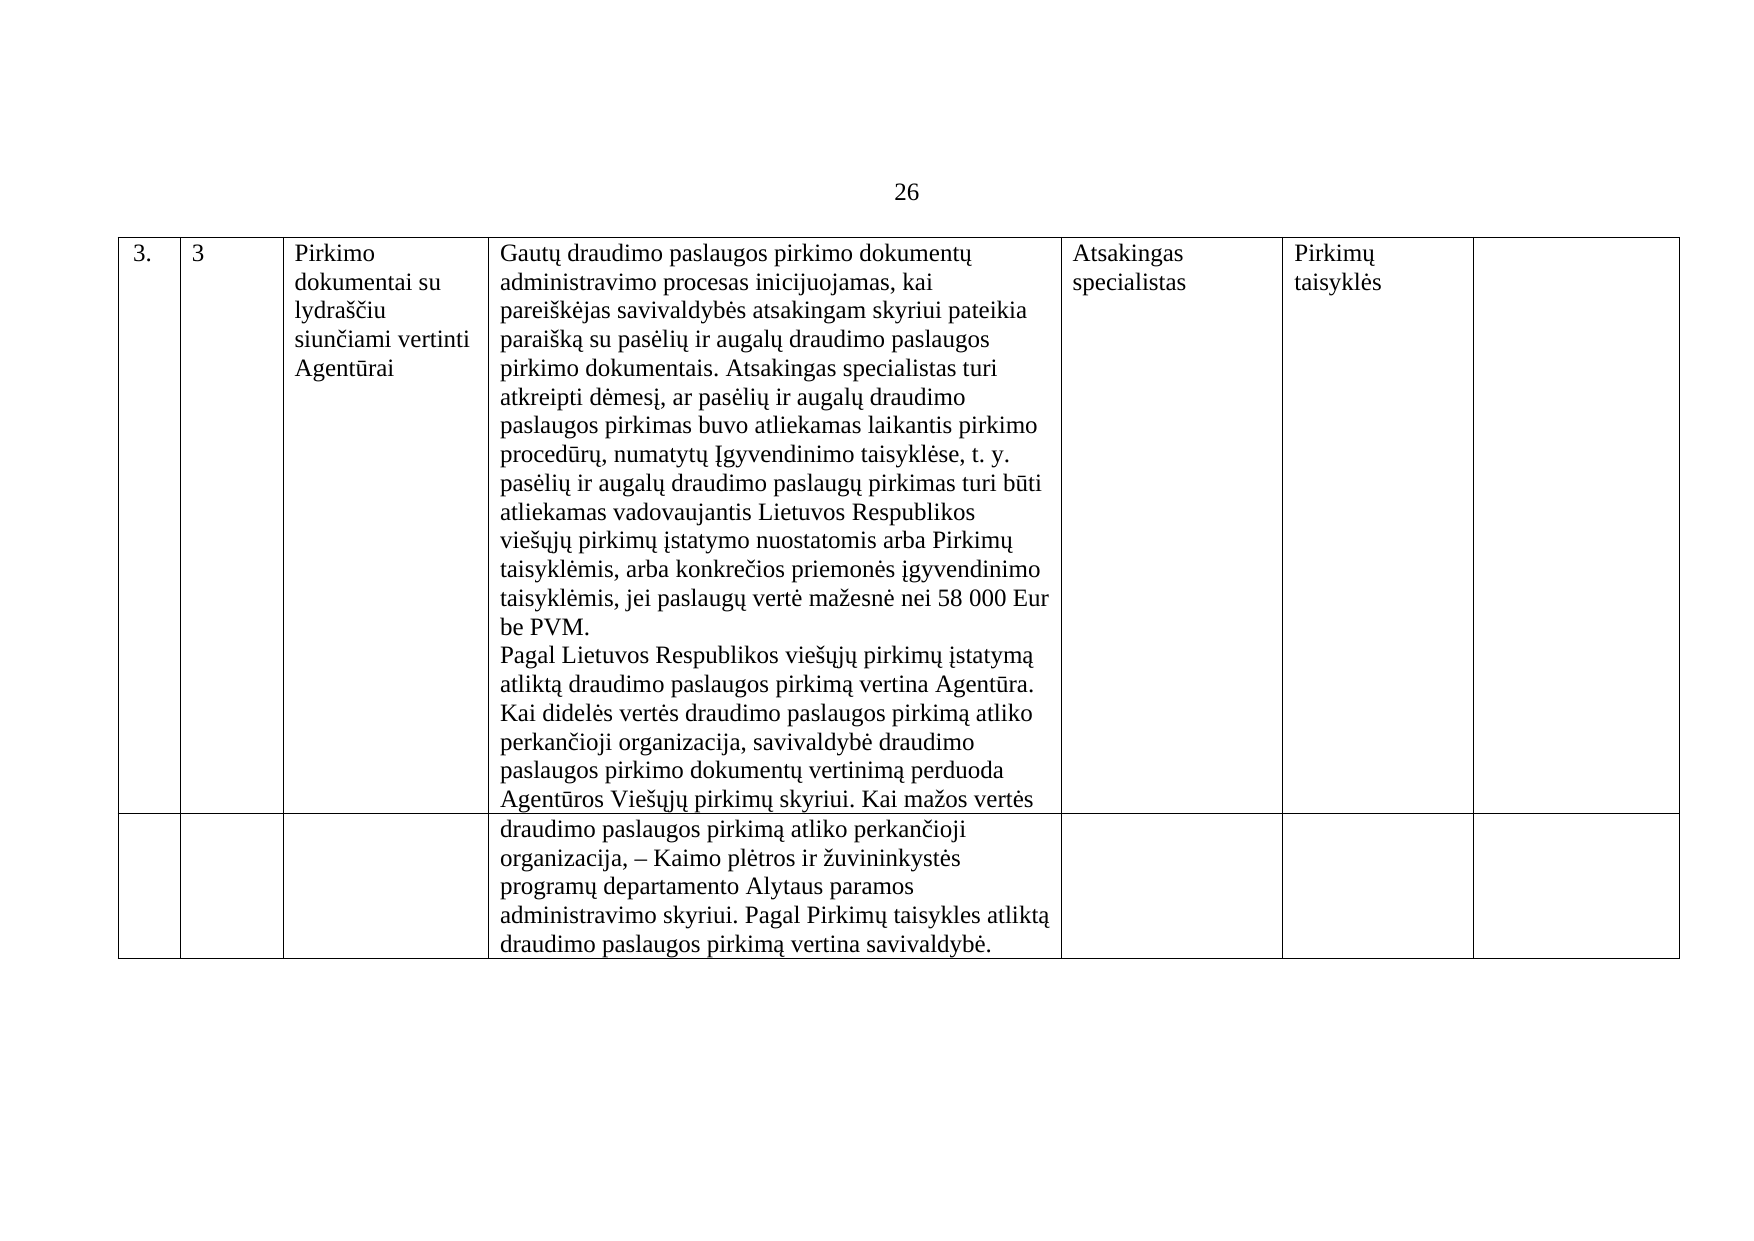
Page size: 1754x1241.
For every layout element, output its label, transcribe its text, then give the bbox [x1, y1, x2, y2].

table_cell [1474, 238, 1679, 813]
table_cell 3. [119, 238, 180, 813]
table_cell Pirkimų taisyklės [1283, 238, 1473, 813]
table_cell [284, 814, 488, 958]
table_cell Gautų draudimo paslaugos pirkimo dokumentų administravimo procesas inicijuojamas, kai pareiškėjas savivaldybės atsakingam skyriui pateikia paraišką su pasėlių ir augalų draudimo paslaugos pirkimo dokumentais. Atsakingas specialistas turi atkreipti dėmesį, ar pasėlių ir augalų draudimo paslaugos pirkimas buvo atliekamas laikantis pirkimo procedūrų, numatytų Įgyvendinimo taisyklėse, t. y. pasėlių ir augalų draudimo paslaugų pirkimas turi būti atliekamas vadovaujantis Lietuvos Respublikos viešųjų pirkimų įstatymo nuostatomis arba Pirkimų taisyklėmis, arba konkrečios priemonės įgyvendinimo taisyklėmis, jei paslaugų vertė mažesnė nei 58 000 Eur be PVM. Pagal Lietuvos Respublikos viešųjų pirkimų įstatymą atliktą draudimo paslaugos pirkimą vertina Agentūra. Kai didelės vertės draudimo paslaugos pirkimą atliko perkančioji organizacija, savivaldybė draudimo paslaugos pirkimo dokumentų vertinimą perduoda Agentūros Viešųjų pirkimų skyriui. Kai mažos vertės [489, 238, 1061, 813]
table_cell [1062, 814, 1282, 958]
table_cell [1474, 814, 1679, 958]
table_cell 3 [181, 238, 283, 813]
table_cell [181, 814, 283, 958]
table_cell draudimo paslaugos pirkimą atliko perkančioji organizacija, – Kaimo plėtros ir žuvininkystės programų departamento Alytaus paramos administravimo skyriui. Pagal Pirkimų taisykles atliktą draudimo paslaugos pirkimą vertina savivaldybė. [489, 814, 1061, 958]
table_cell [1283, 814, 1473, 958]
table_cell [119, 814, 180, 958]
table_cell Atsakingas specialistas [1062, 238, 1282, 813]
table_cell Pirkimo dokumentai su lydraščiu siunčiami vertinti Agentūrai [284, 238, 488, 813]
